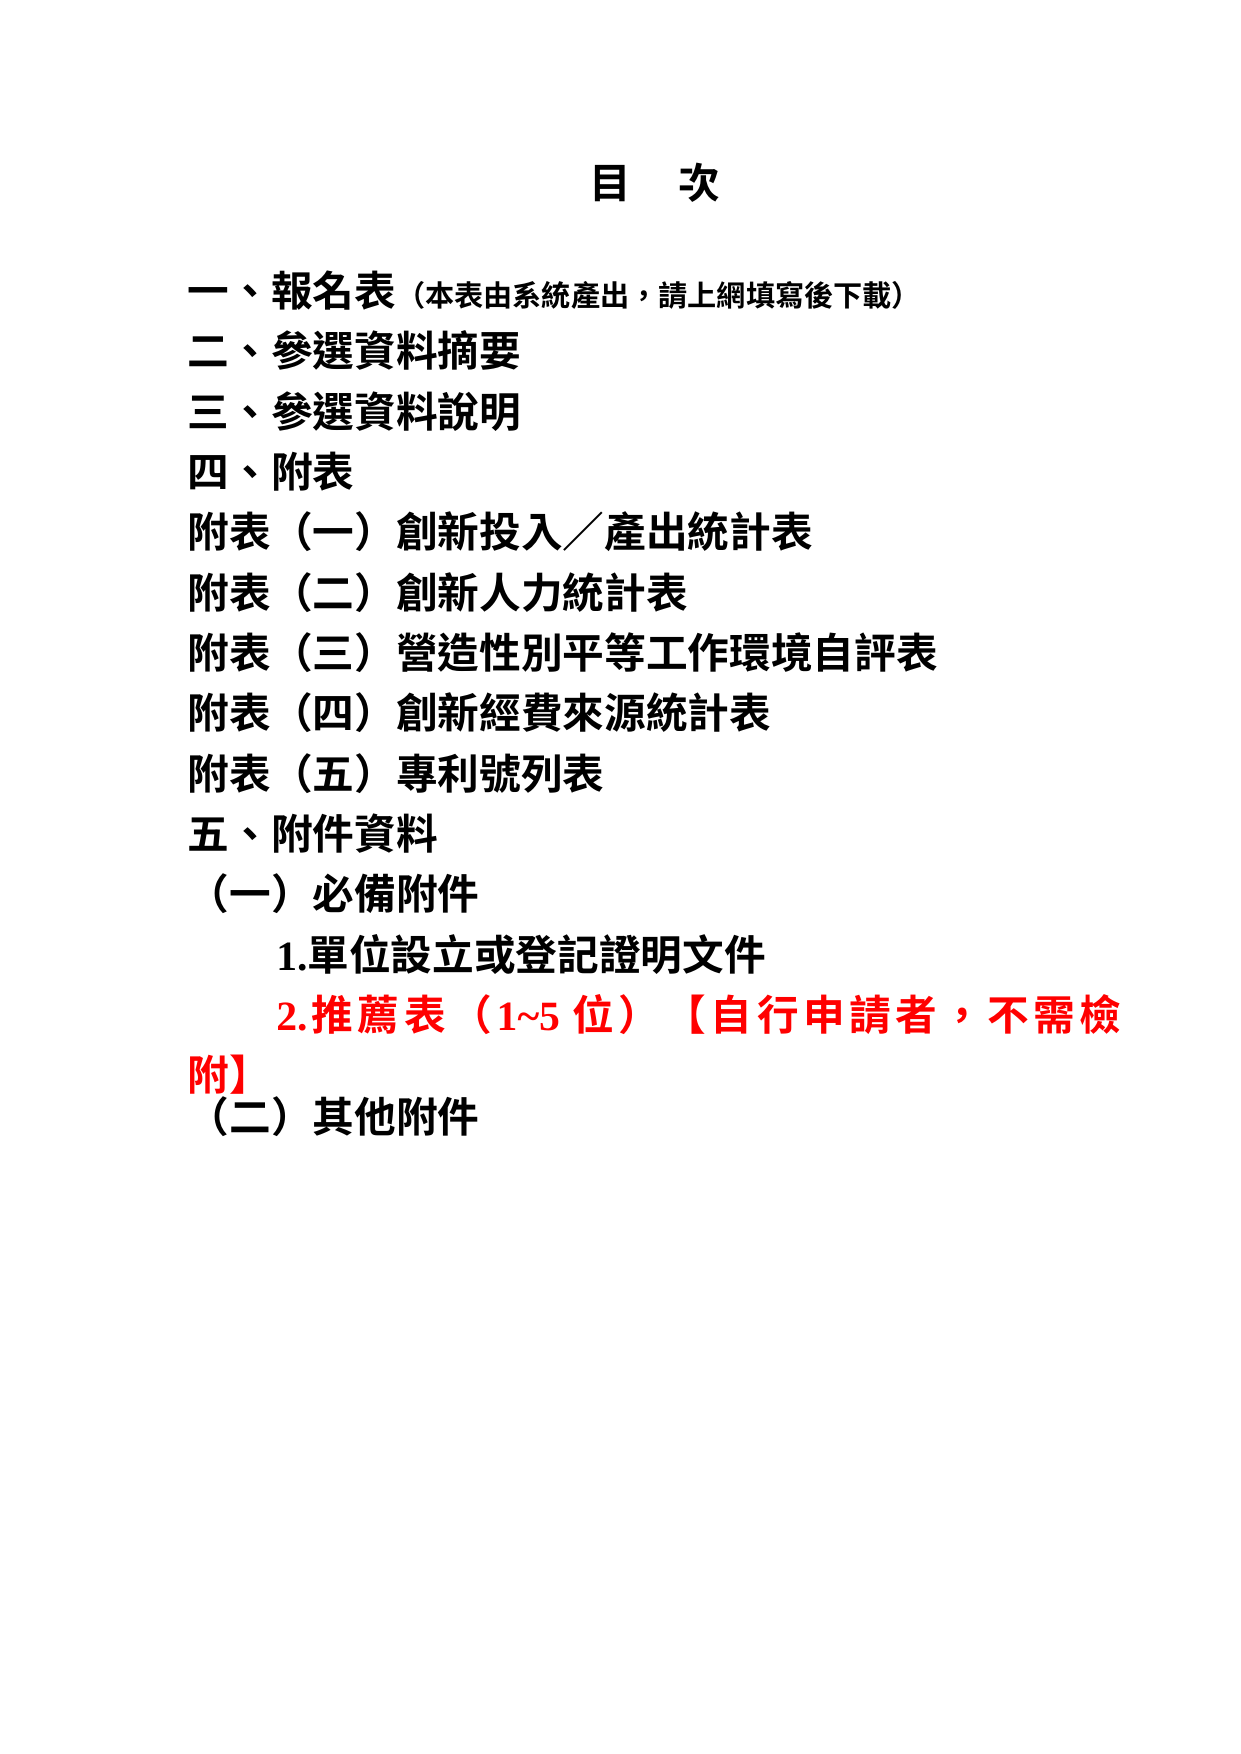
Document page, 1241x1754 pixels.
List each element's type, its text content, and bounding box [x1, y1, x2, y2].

text 五、附件資料 [187, 801, 1122, 861]
text 附表（三）營造性別平等工作環境自評表 [188, 620, 1181, 680]
text 四、附表 [187, 439, 1122, 499]
text 附表（五）專利號列表 [187, 741, 1122, 801]
text 二、參選資料摘要 [187, 318, 1122, 379]
text 附表（四）創新經費來源統計表 [187, 680, 1122, 741]
text 附表（一）創新投入／產出統計表 [187, 499, 1122, 560]
text 1.單位設立或登記證明文件 [187, 922, 1122, 982]
text 附表（二）創新人力統計表 [188, 560, 1181, 620]
text 2.推薦表（1~5位）【自行申請者，不需檢附】 [187, 982, 1122, 1103]
text （二）其他附件 [187, 1103, 1122, 1140]
text 一、報名表（本表由系統產出，請上網填寫後下載） [187, 258, 1122, 318]
text （一）必備附件 [187, 861, 1122, 922]
text 目 次 [187, 150, 1122, 210]
text 三、參選資料說明 [187, 379, 1122, 439]
